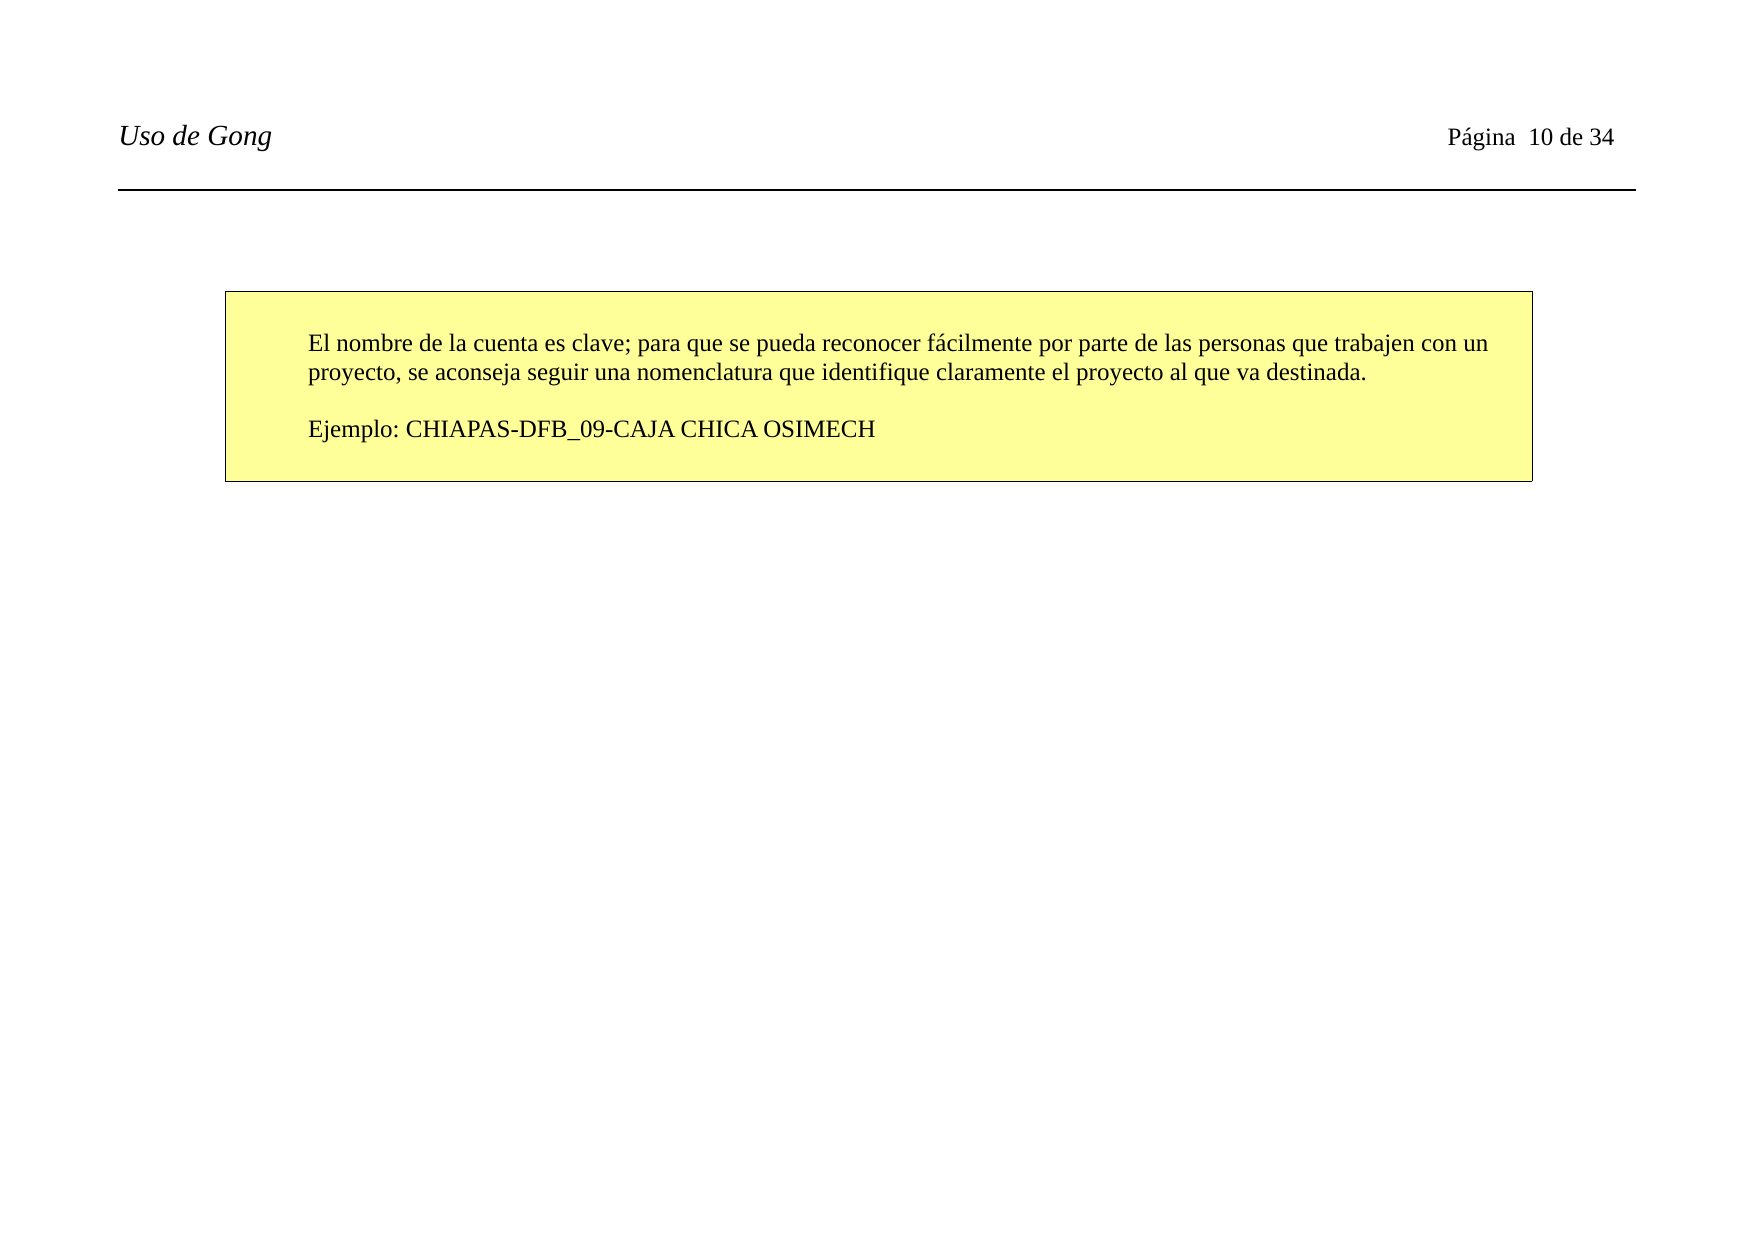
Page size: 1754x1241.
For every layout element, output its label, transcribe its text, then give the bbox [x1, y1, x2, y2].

text El nombre de la cuenta es clave; para que se pueda reconocer fácilmente por parte de las personas que trabajen con un proyecto, se aconseja seguir una nomenclatura que identifique claramente el proyecto al que va destinada. [308, 328, 1523, 386]
text Ejemplo: CHIAPAS-DFB_09-CAJA CHICA OSIMECH [308, 414, 1523, 443]
